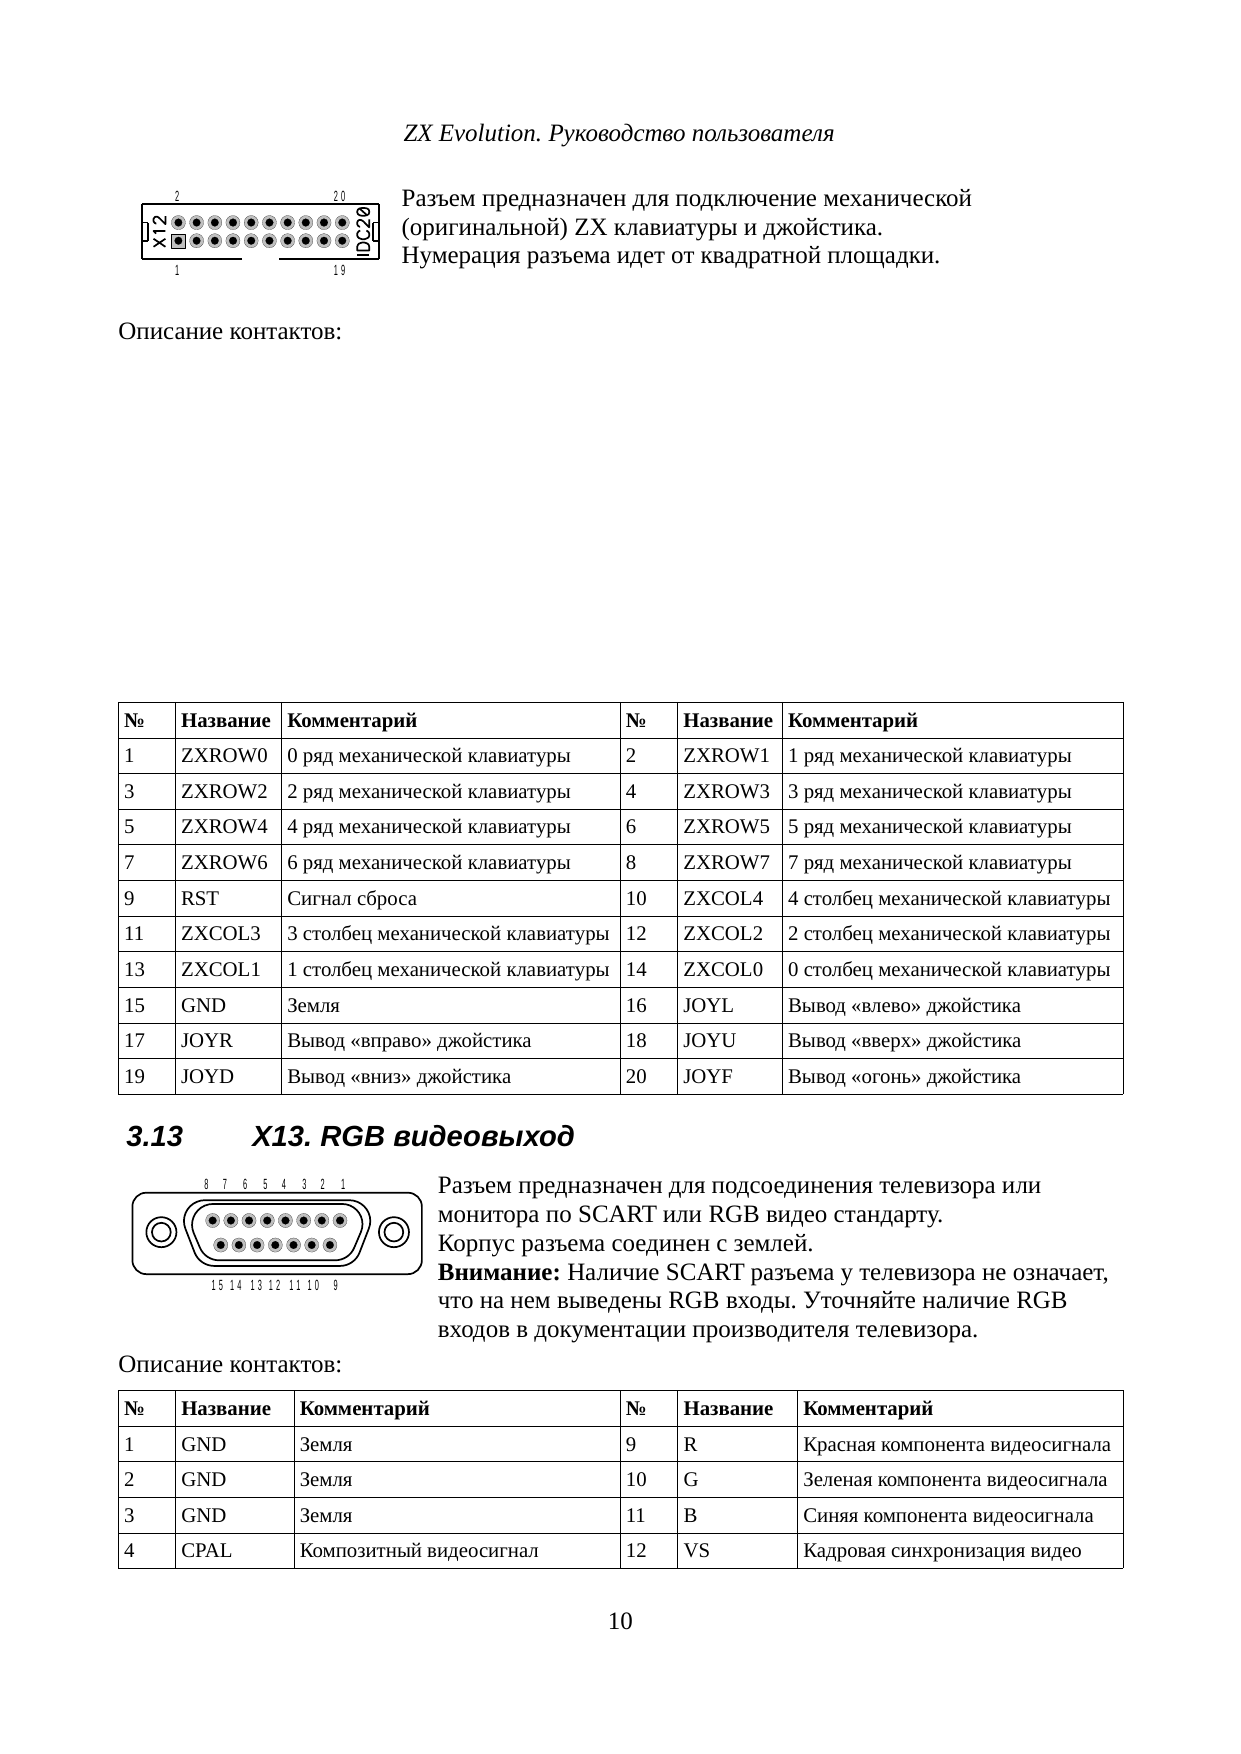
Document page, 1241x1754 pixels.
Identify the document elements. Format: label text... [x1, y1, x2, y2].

table_cell Вывод «огонь» джойстика [783, 1059, 1123, 1094]
table_cell CPAL [176, 1534, 294, 1568]
table_cell VS [678, 1534, 797, 1568]
table_cell ZXROW7 [678, 845, 782, 880]
subtitle X13. RGB видеовыход [118, 1119, 1122, 1152]
table_cell 1 столбец механической клавиатуры [282, 952, 620, 987]
table_header Название [176, 1391, 294, 1426]
table_header [118, 1165, 432, 1349]
table_cell 9 [621, 1427, 677, 1461]
table_cell JOYL [678, 988, 782, 1022]
table_header Комментарий [783, 703, 1123, 737]
table_cell Земля [282, 988, 620, 1022]
table_cell 9 [119, 881, 175, 916]
table_cell 6 [621, 810, 677, 844]
table_cell Сигнал сброса [282, 881, 620, 916]
table_cell Красная компонента видеосигнала [798, 1427, 1123, 1461]
table_cell 11 [621, 1498, 677, 1532]
text Описание контактов: [118, 316, 1122, 345]
table_cell JOYR [176, 1024, 281, 1058]
table_cell 4 [621, 774, 677, 809]
table_header Разъем предназначен для подсоединения телевизора или монитора по SCART или RGB видео стандарту. Корпус разъема соединен с землей. Внимание: Наличие SCART разъема у телевизора не означает, что на нем выведены RGB входы. Уточняйте наличие RGB входов в документации производителя телевизора. [432, 1165, 1123, 1349]
table_cell 17 [119, 1024, 175, 1058]
table_header № [621, 703, 677, 737]
table_cell 1 [119, 739, 175, 773]
table_cell Вывод «вправо» джойстика [282, 1024, 620, 1058]
table_cell 15 [119, 988, 175, 1022]
table_cell B [678, 1498, 797, 1532]
table_cell 11 [119, 917, 175, 951]
table_cell Композитный видеосигнал [295, 1534, 620, 1568]
table_header № [119, 1391, 175, 1426]
table_cell 13 [119, 952, 175, 987]
table_cell 4 [119, 1534, 175, 1568]
table_cell Вывод «влево» джойстика [783, 988, 1123, 1022]
table_cell 3 [119, 774, 175, 809]
table_header Название [176, 703, 281, 737]
table_cell 1 [119, 1427, 175, 1461]
table_cell ZXROW1 [678, 739, 782, 773]
table_header Комментарий [798, 1391, 1123, 1426]
table_cell 10 [621, 881, 677, 916]
table_cell GND [176, 1462, 294, 1497]
table_cell 4 ряд механической клавиатуры [282, 810, 620, 844]
table_cell Синяя компонента видеосигнала [798, 1498, 1123, 1532]
table_cell 10 [621, 1462, 677, 1497]
table_cell R [678, 1427, 797, 1461]
table_header Название [678, 703, 782, 737]
text Описание контактов: [118, 1349, 1122, 1377]
table_cell 18 [621, 1024, 677, 1058]
table_cell 7 ряд механической клавиатуры [783, 845, 1123, 880]
table_cell ZXCOL1 [176, 952, 281, 987]
table_header Комментарий [282, 703, 620, 737]
table_cell ZXROW2 [176, 774, 281, 809]
table_cell GND [176, 1427, 294, 1461]
table_cell ZXCOL0 [678, 952, 782, 987]
table_cell RST [176, 881, 281, 916]
table_cell Земля [295, 1427, 620, 1461]
table_cell 3 столбец механической клавиатуры [282, 917, 620, 951]
table_cell ZXCOL3 [176, 917, 281, 951]
table_cell ZXROW6 [176, 845, 281, 880]
table_cell Кадровая синхронизация видео [798, 1534, 1123, 1568]
table_cell Вывод «вниз» джойстика [282, 1059, 620, 1094]
table_cell ZXCOL2 [678, 917, 782, 951]
table_cell 7 [119, 845, 175, 880]
table_cell 19 [119, 1059, 175, 1094]
table_header № [621, 1391, 677, 1426]
table_cell 2 [119, 1462, 175, 1497]
table_cell JOYU [678, 1024, 782, 1058]
table_cell 8 [621, 845, 677, 880]
table_cell GND [176, 988, 281, 1022]
table_cell 2 [621, 739, 677, 773]
table_cell 5 ряд механической клавиатуры [783, 810, 1123, 844]
table_cell ZXROW3 [678, 774, 782, 809]
table_cell Земля [295, 1498, 620, 1532]
table_cell 0 ряд механической клавиатуры [282, 739, 620, 773]
table_cell JOYD [176, 1059, 281, 1094]
table_cell Вывод «вверх» джойстика [783, 1024, 1123, 1058]
table_cell JOYF [678, 1059, 782, 1094]
table_header № [119, 703, 175, 737]
table_cell ZXROW5 [678, 810, 782, 844]
table_cell 0 столбец механической клавиатуры [783, 952, 1123, 987]
table_header Название [678, 1391, 797, 1426]
table_cell 1 ряд механической клавиатуры [783, 739, 1123, 773]
table_header Комментарий [295, 1391, 620, 1426]
table_cell G [678, 1462, 797, 1497]
table_cell 12 [621, 917, 677, 951]
table_cell 3 [119, 1498, 175, 1532]
table_cell 12 [621, 1534, 677, 1568]
table_header Разъем предназначен для подключение механической (оригинальной) ZX клавиатуры и джойстика. Нумерация разъема идет от квадратной площадки. [396, 177, 1123, 316]
table_cell 2 ряд механической клавиатуры [282, 774, 620, 809]
table_cell Зеленая компонента видеосигнала [798, 1462, 1123, 1497]
table_cell 16 [621, 988, 677, 1022]
table_header [118, 177, 396, 316]
table_cell Земля [295, 1462, 620, 1497]
table_cell 2 столбец механической клавиатуры [783, 917, 1123, 951]
table_cell 5 [119, 810, 175, 844]
table_cell 14 [621, 952, 677, 987]
table_cell ZXROW0 [176, 739, 281, 773]
table_cell ZXROW4 [176, 810, 281, 844]
table_cell 20 [621, 1059, 677, 1094]
table_cell 4 столбец механической клавиатуры [783, 881, 1123, 916]
table_cell ZXCOL4 [678, 881, 782, 916]
table_cell GND [176, 1498, 294, 1532]
table_cell 6 ряд механической клавиатуры [282, 845, 620, 880]
table_cell 3 ряд механической клавиатуры [783, 774, 1123, 809]
